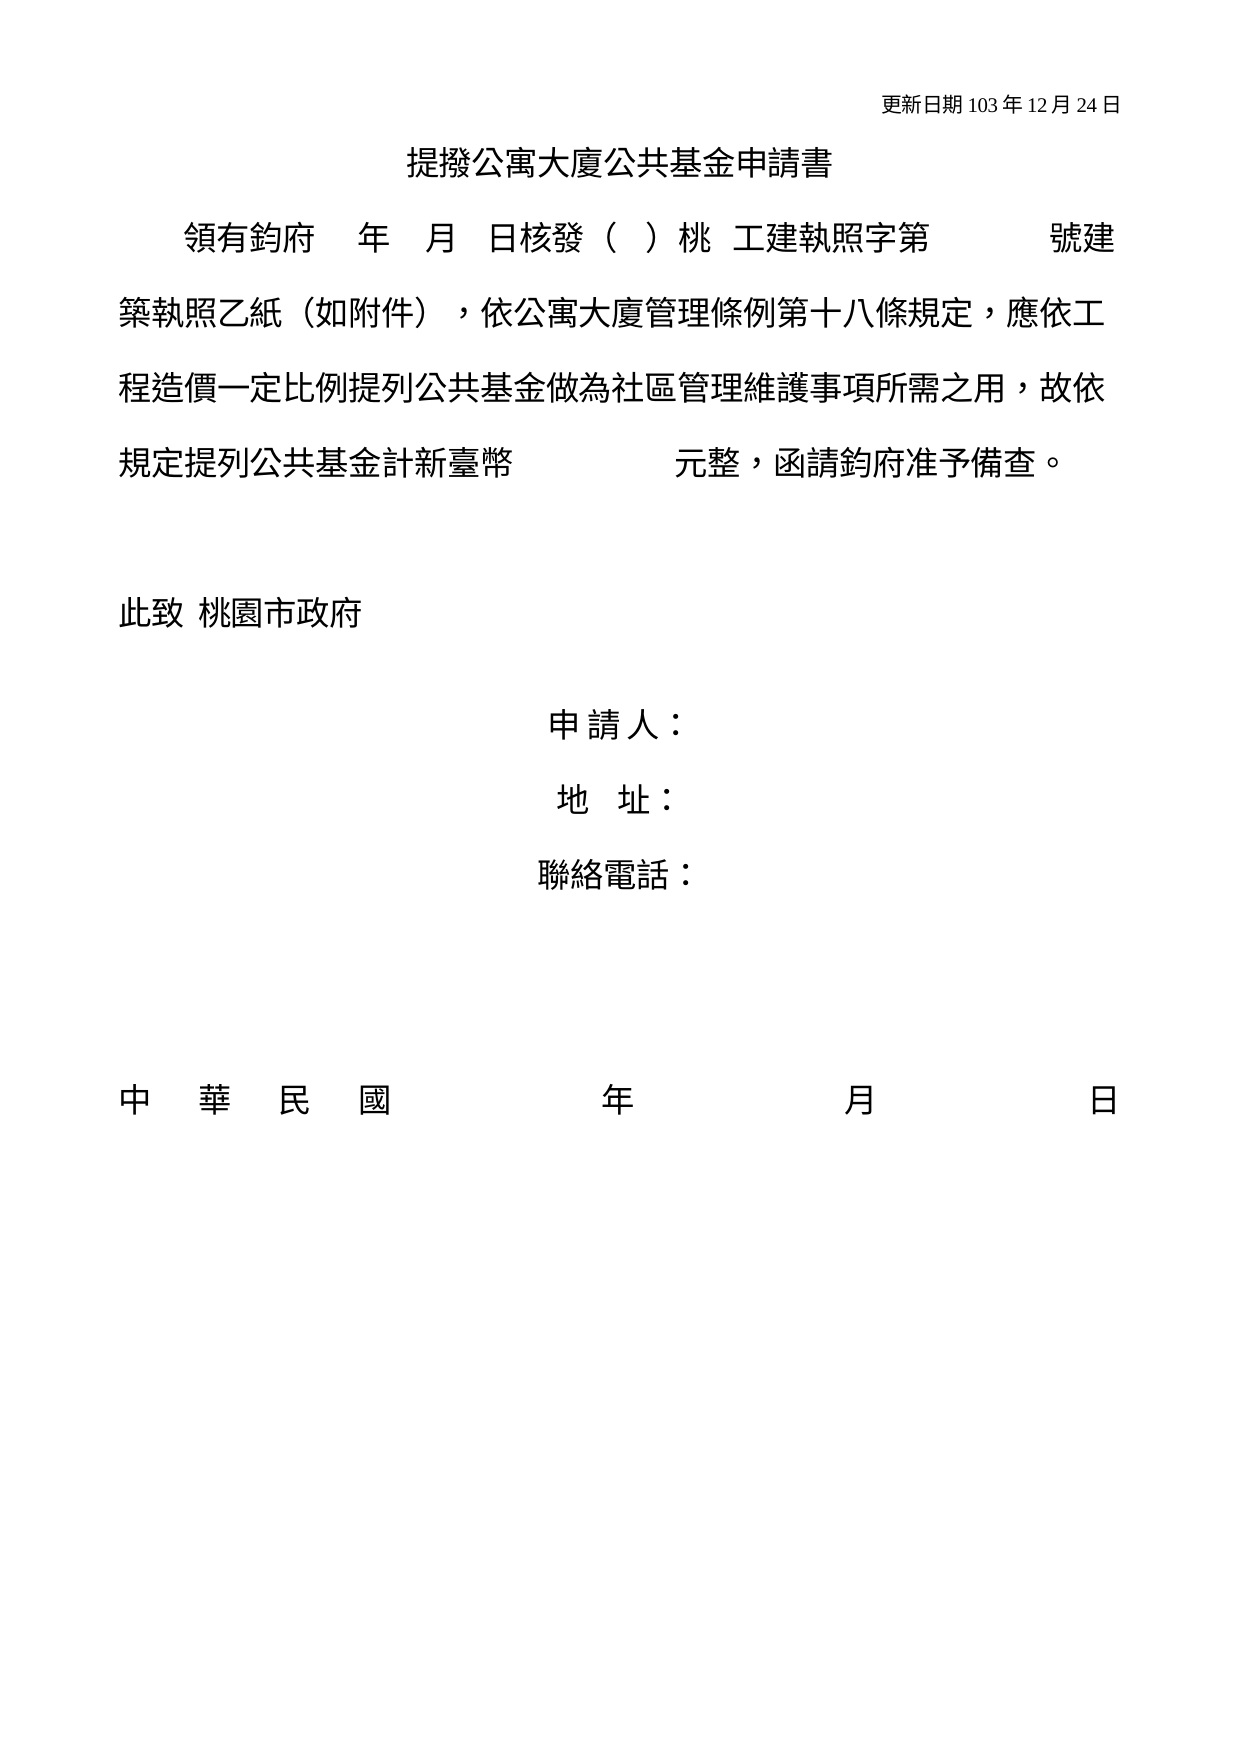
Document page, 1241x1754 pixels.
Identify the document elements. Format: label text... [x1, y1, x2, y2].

text 領有鈞府 年 月 日核發（ ）桃 工建執照字第 號建築執照乙紙（如附件），依公寓大廈管理條例第十八條規定，應依工程造價一定比例提列公共基金做為社區管理維護事項所需之用，故依規定提列公共基金計新臺幣 元整，函請鈞府准予備查。 [118, 198, 1122, 498]
text 申 請 人： [118, 686, 1122, 761]
text 中華民國 年 月 日 [118, 1061, 1122, 1136]
text 此致 桃園市政府 [118, 573, 1122, 648]
text 地 址： [118, 761, 1122, 836]
text 提撥公寓大廈公共基金申請書 [118, 123, 1122, 198]
text 聯絡電話： [118, 836, 1122, 911]
